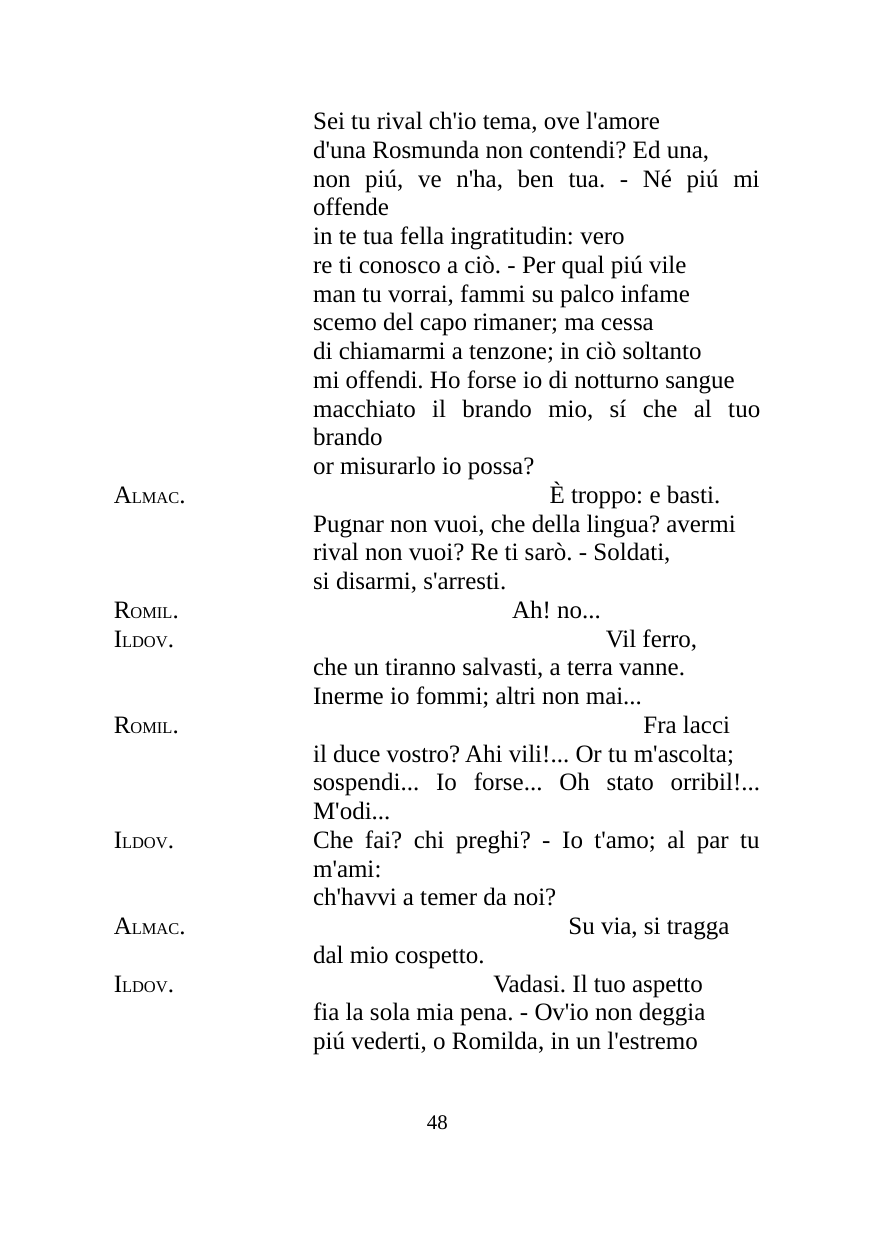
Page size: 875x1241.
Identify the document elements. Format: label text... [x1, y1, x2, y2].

table_cell Su via, si tragga dal mio cospetto. [306, 911, 768, 969]
table_cell [106, 106, 306, 480]
table_cell Romil. [106, 595, 306, 624]
table_cell Ildov. [106, 825, 306, 911]
table_cell Sei tu rival ch'io tema, ove l'amore d'una Rosmunda non contendi? Ed una, non piú, ve n'ha, ben tua. - Né piú mi offende in te tua fella ingratitudin: vero re ti conosco a ciò. - Per qual piú vile man tu vorrai, fammi su palco infame scemo del capo rimaner; ma cessa di chiamarmi a tenzone; in ciò soltanto mi offendi. Ho forse io di notturno sangue macchiato il brando mio, sí che al tuo brando or misurarlo io possa? [306, 106, 768, 480]
table_cell Ah! no... [306, 595, 768, 624]
table_cell Romil. [106, 710, 306, 825]
table_cell Che fai? chi preghi? - Io t'amo; al par tu m'ami: ch'havvi a temer da noi? [306, 825, 768, 911]
table_cell Ildov. [106, 969, 306, 1055]
table_cell Vil ferro, che un tiranno salvasti, a terra vanne. Inerme io fommi; altri non mai... [306, 624, 768, 710]
table_cell Ildov. [106, 624, 306, 710]
table_cell Almac. [106, 480, 306, 595]
table_cell Vadasi. Il tuo aspetto fia la sola mia pena. - Ov'io non deggia piú vederti, o Romilda, in un l'estremo [306, 969, 768, 1055]
table_cell Fra lacci il duce vostro? Ahi vili!... Or tu m'ascolta; sospendi... Io forse... Oh stato orribil!... M'odi... [306, 710, 768, 825]
table_cell È troppo: e basti. Pugnar non vuoi, che della lingua? avermi rival non vuoi? Re ti sarò. - Soldati, si disarmi, s'arresti. [306, 480, 768, 595]
table_cell Almac. [106, 911, 306, 969]
